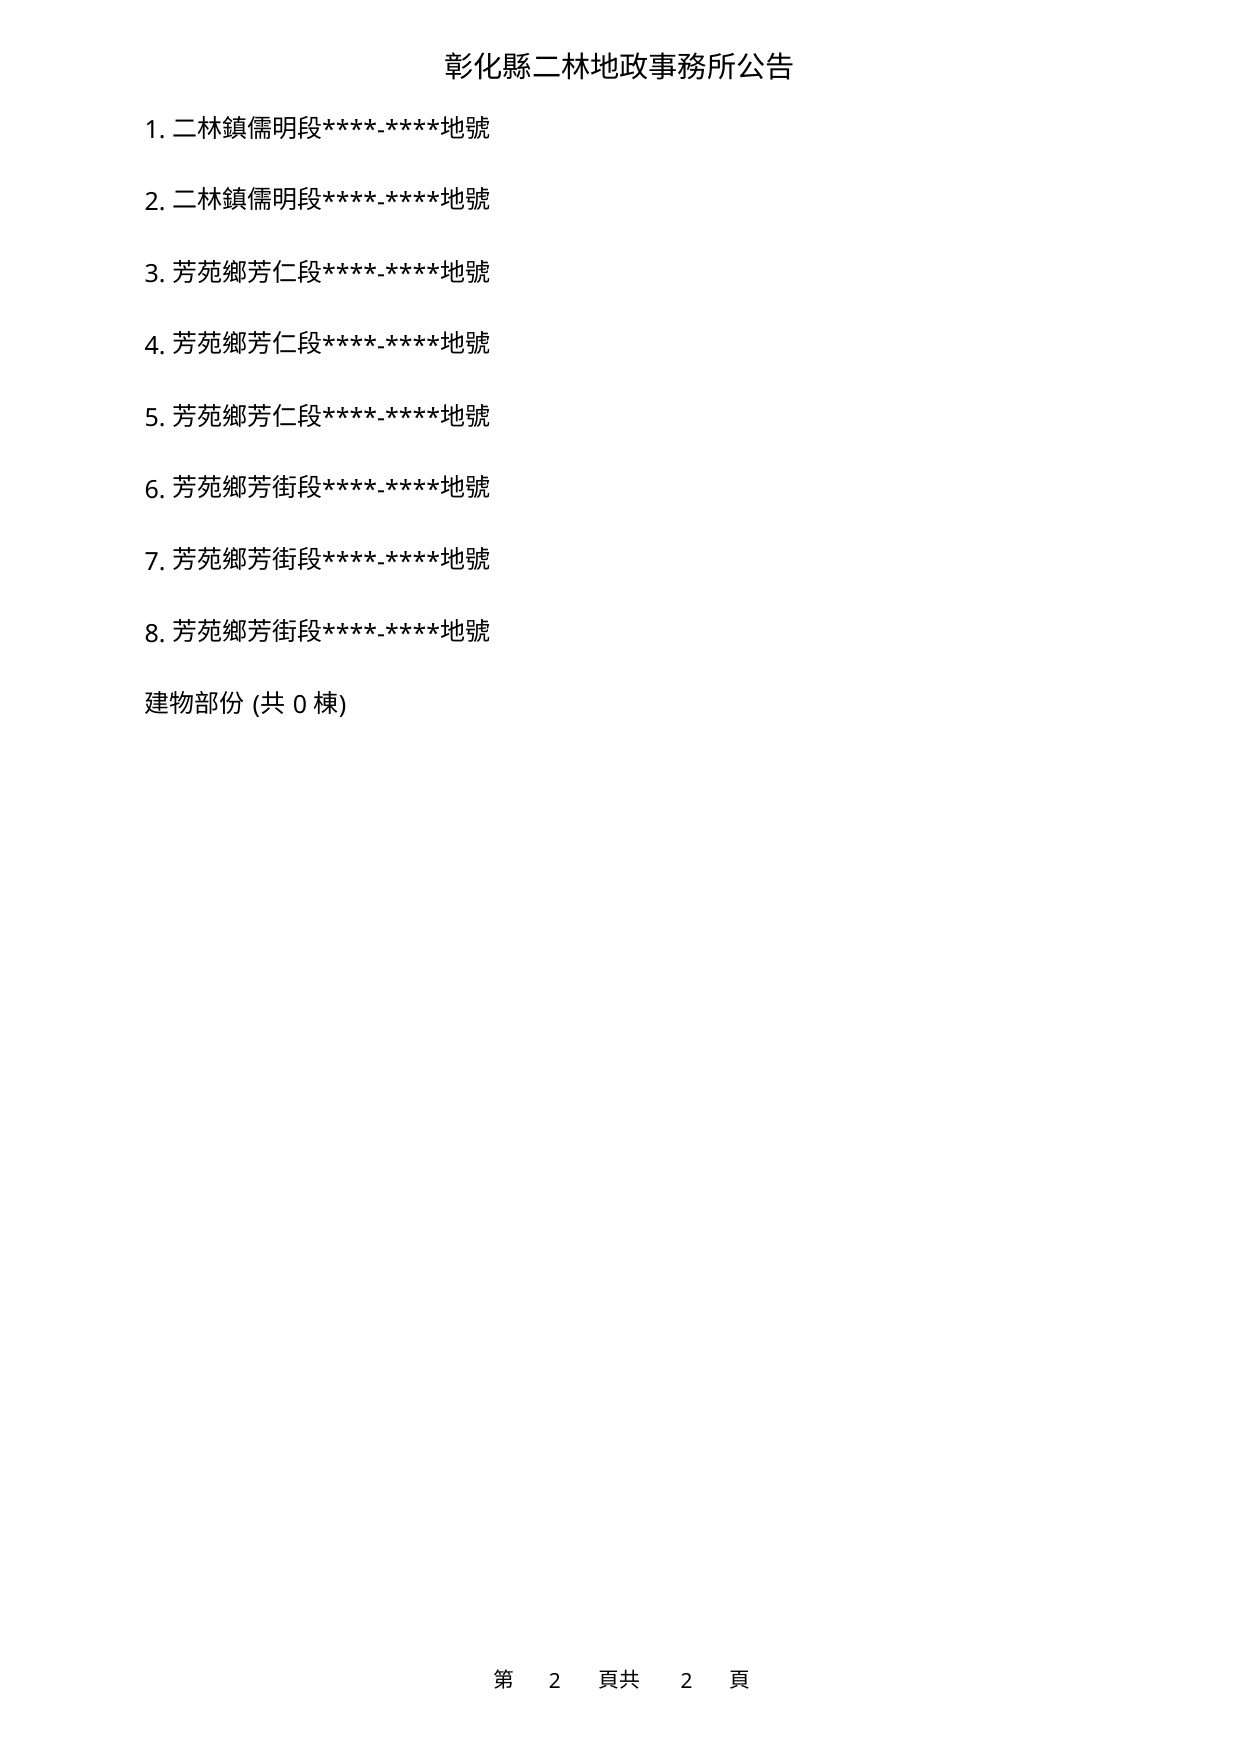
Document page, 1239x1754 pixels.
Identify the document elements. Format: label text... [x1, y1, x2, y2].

table_cell [1177, 1660, 1239, 1701]
table_header [653, 0, 719, 41]
table_cell 2 [653, 1660, 719, 1701]
table_cell [1177, 670, 1239, 742]
table_header [62, 0, 483, 41]
table_cell [1177, 526, 1239, 598]
table_cell [0, 742, 62, 1660]
table_cell 4. 芳苑鄉芳仁段****-****地號 [62, 310, 1177, 382]
table_cell [760, 1660, 1177, 1701]
table_cell 彰化縣二林地政事務所公告 [62, 41, 1177, 94]
table_cell [524, 742, 585, 1660]
table_cell 2 [524, 1660, 585, 1701]
table_cell 建物部份 (共 0 棟) [62, 670, 1177, 742]
table_cell 8. 芳苑鄉芳街段****-****地號 [62, 598, 1177, 670]
table_cell [1177, 41, 1239, 94]
table_cell [62, 1660, 483, 1701]
table_cell [0, 670, 62, 742]
table_cell [1177, 239, 1239, 310]
table_cell [0, 95, 62, 166]
table_cell 1. 二林鎮儒明段****-****地號 [62, 95, 1177, 166]
table_cell [0, 310, 62, 382]
table_header [524, 0, 585, 41]
table_header [585, 0, 653, 41]
table_header [720, 0, 760, 41]
table_cell [483, 742, 523, 1660]
table_cell [1177, 166, 1239, 238]
table_cell [0, 526, 62, 598]
table_cell 第 [483, 1660, 523, 1701]
table_cell [720, 742, 760, 1660]
table_cell [653, 742, 719, 1660]
table_cell [1177, 742, 1239, 1660]
table_cell 5. 芳苑鄉芳仁段****-****地號 [62, 383, 1177, 454]
table_cell [0, 598, 62, 670]
table_cell [0, 1660, 62, 1701]
table_cell 6. 芳苑鄉芳街段****-****地號 [62, 454, 1177, 526]
table_header [1177, 0, 1239, 41]
table_cell [0, 166, 62, 238]
table_cell [760, 742, 1177, 1660]
table_cell [0, 383, 62, 454]
table_cell [0, 239, 62, 310]
table_cell [1177, 598, 1239, 670]
table_cell [585, 742, 653, 1660]
table_cell 3. 芳苑鄉芳仁段****-****地號 [62, 239, 1177, 310]
table_header [483, 0, 523, 41]
table_cell [0, 454, 62, 526]
table_cell [1177, 383, 1239, 454]
table_cell [1177, 310, 1239, 382]
table_header [760, 0, 1177, 41]
table_header [0, 0, 62, 41]
table_cell 頁 [720, 1660, 760, 1701]
table_cell [62, 742, 483, 1660]
table_cell 頁共 [585, 1660, 653, 1701]
table_cell 7. 芳苑鄉芳街段****-****地號 [62, 526, 1177, 598]
table_cell [1177, 454, 1239, 526]
table_cell 2. 二林鎮儒明段****-****地號 [62, 166, 1177, 238]
table_cell [0, 41, 62, 94]
table_cell [1177, 95, 1239, 166]
